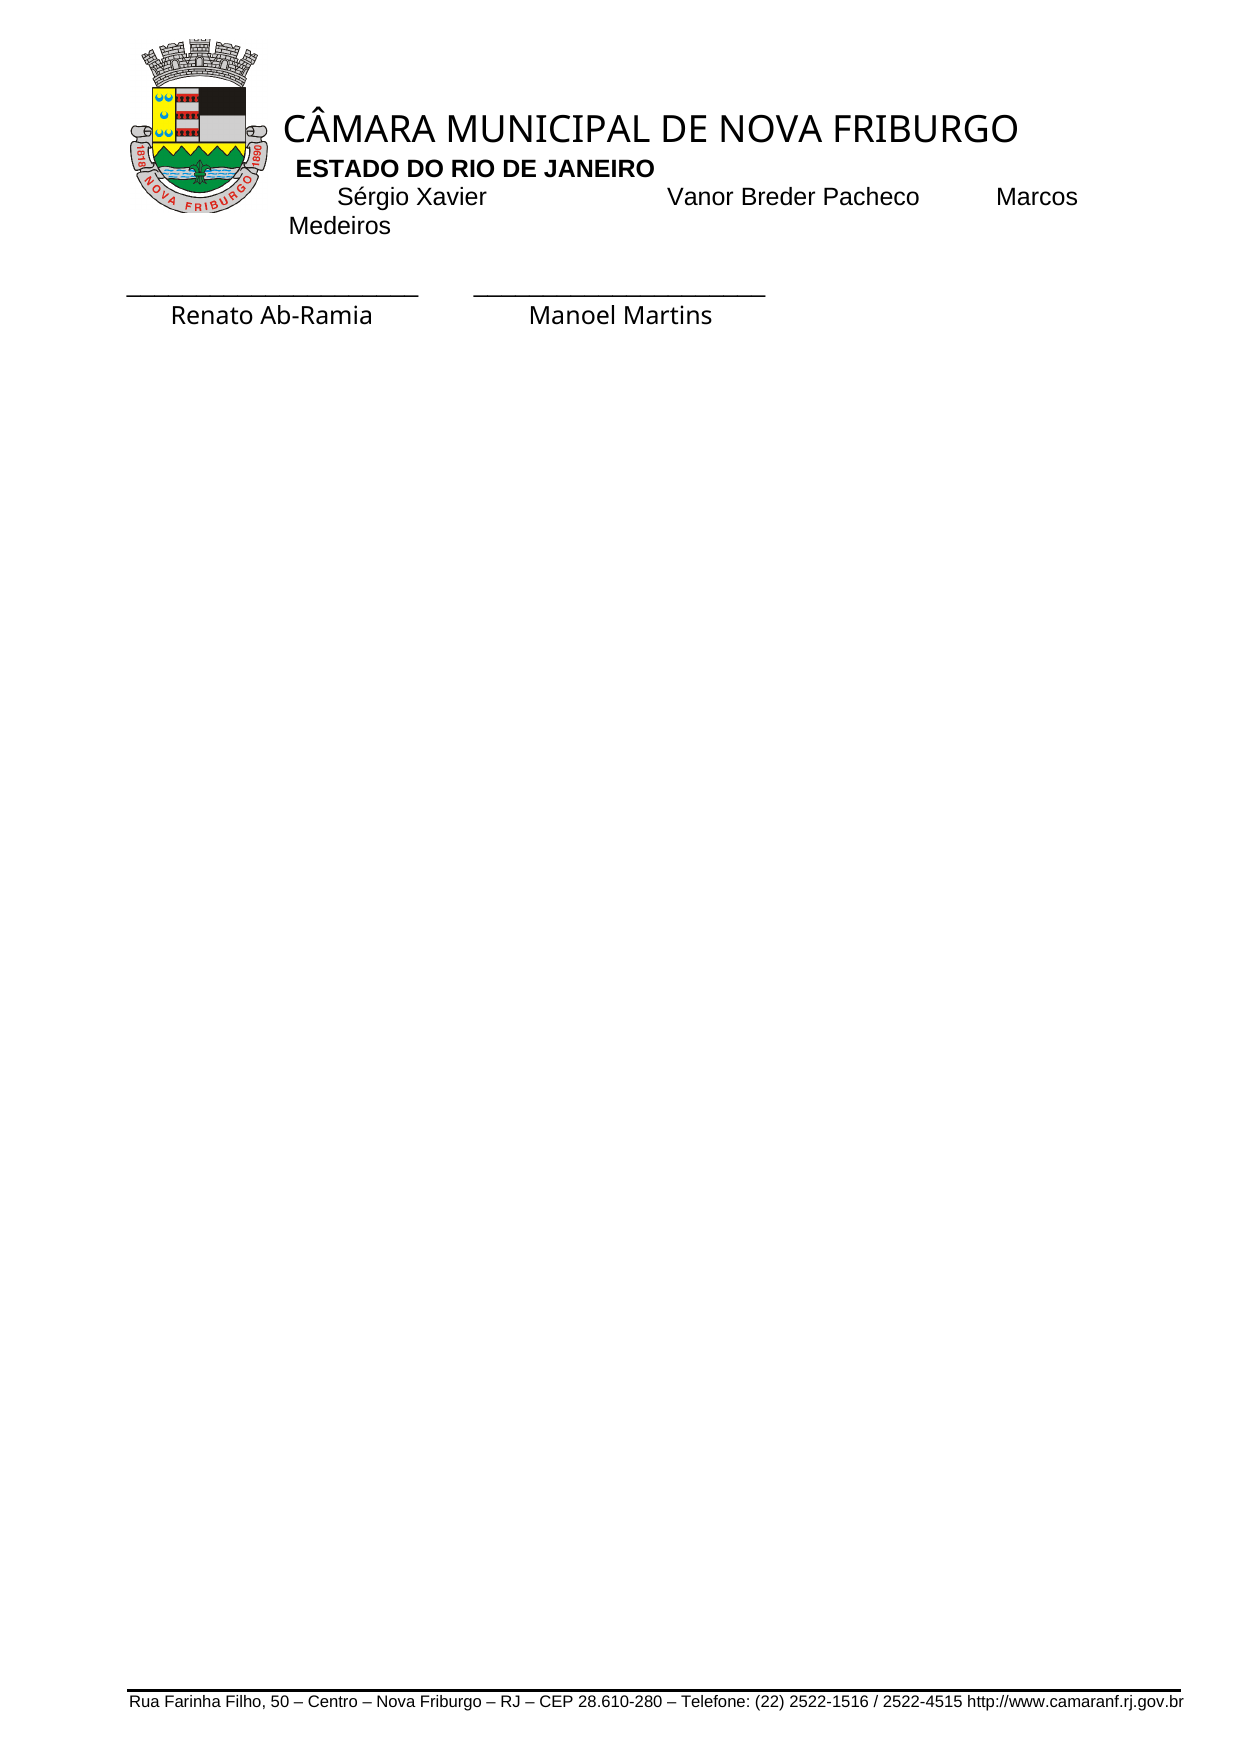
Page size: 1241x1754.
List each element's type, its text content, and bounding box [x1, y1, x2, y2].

text _____________________ _____________________ [127, 269, 1181, 297]
text Sérgio Xavier Vanor Breder Pacheco Marcos Medeiros [127, 182, 1181, 240]
text Renato Ab-Ramia Manoel Martins [127, 297, 1181, 331]
